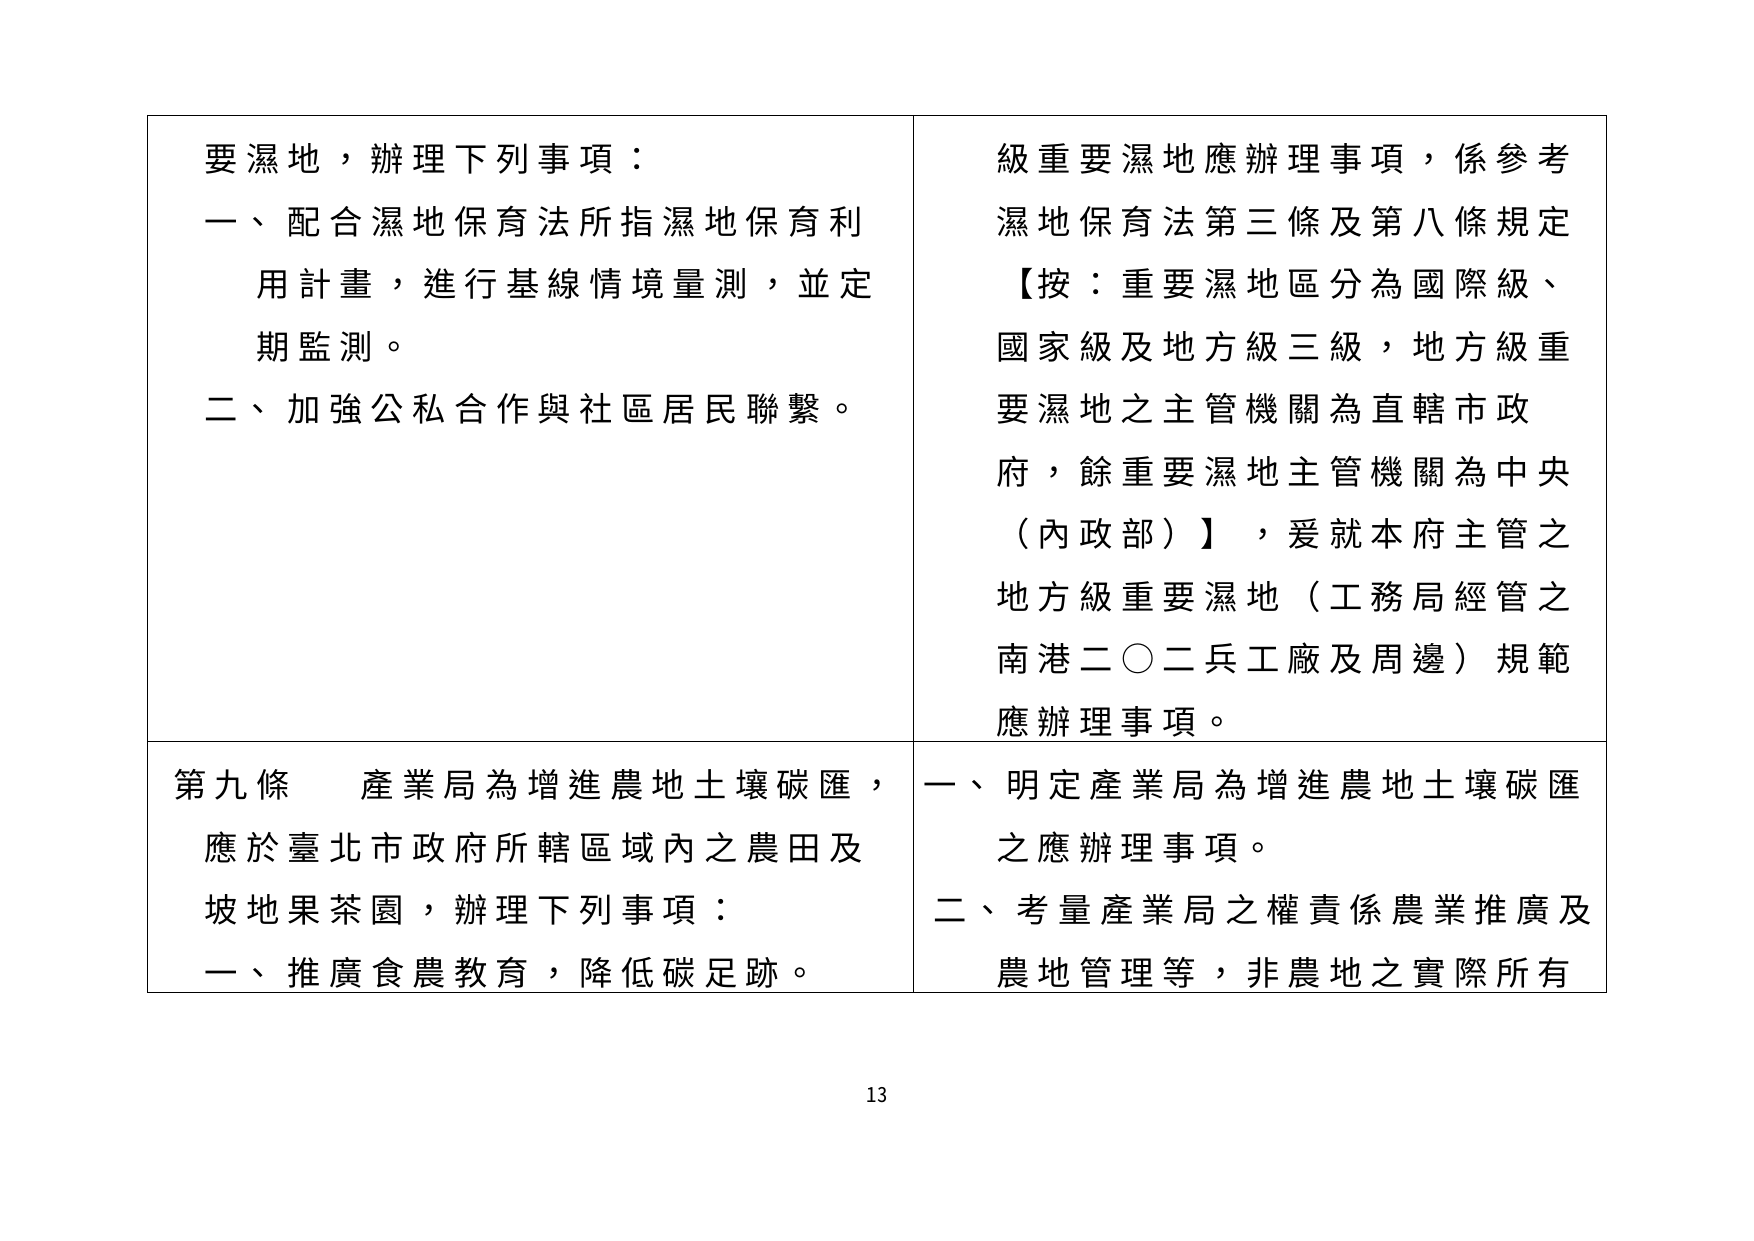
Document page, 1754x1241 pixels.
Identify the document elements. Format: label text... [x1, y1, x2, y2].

table_cell 第九條 產業局為增進農地土壤碳匯，應於臺北市政府所轄區域內之農田及坡地果茶園，辦理下列事項： 一、推廣食農教育，降低碳足跡。 [148, 742, 913, 992]
table_cell 要濕地，辦理下列事項： 一、配合濕地保育法所指濕地保育利用計畫，進行基線情境量測，並定期監測。 二、加強公私合作與社區居民聯繫。 [148, 116, 913, 741]
table_cell 一、明定產業局為增進農地土壤碳匯之應辦理事項。 二、考量產業局之權責係農業推廣及農地管理等，非農地之實際所有 [914, 742, 1606, 992]
table_cell 級重要濕地應辦理事項，係參考濕地保育法第三條及第八條規定【按：重要濕地區分為國際級、國家級及地方級三級，地方級重要濕地之主管機關為直轄市政府，餘重要濕地主管機關為中央（內政部）】，爰就本府主管之地方級重要濕地（工務局經管之南港二○二兵工廠及周邊）規範應辦理事項。 [914, 116, 1606, 741]
